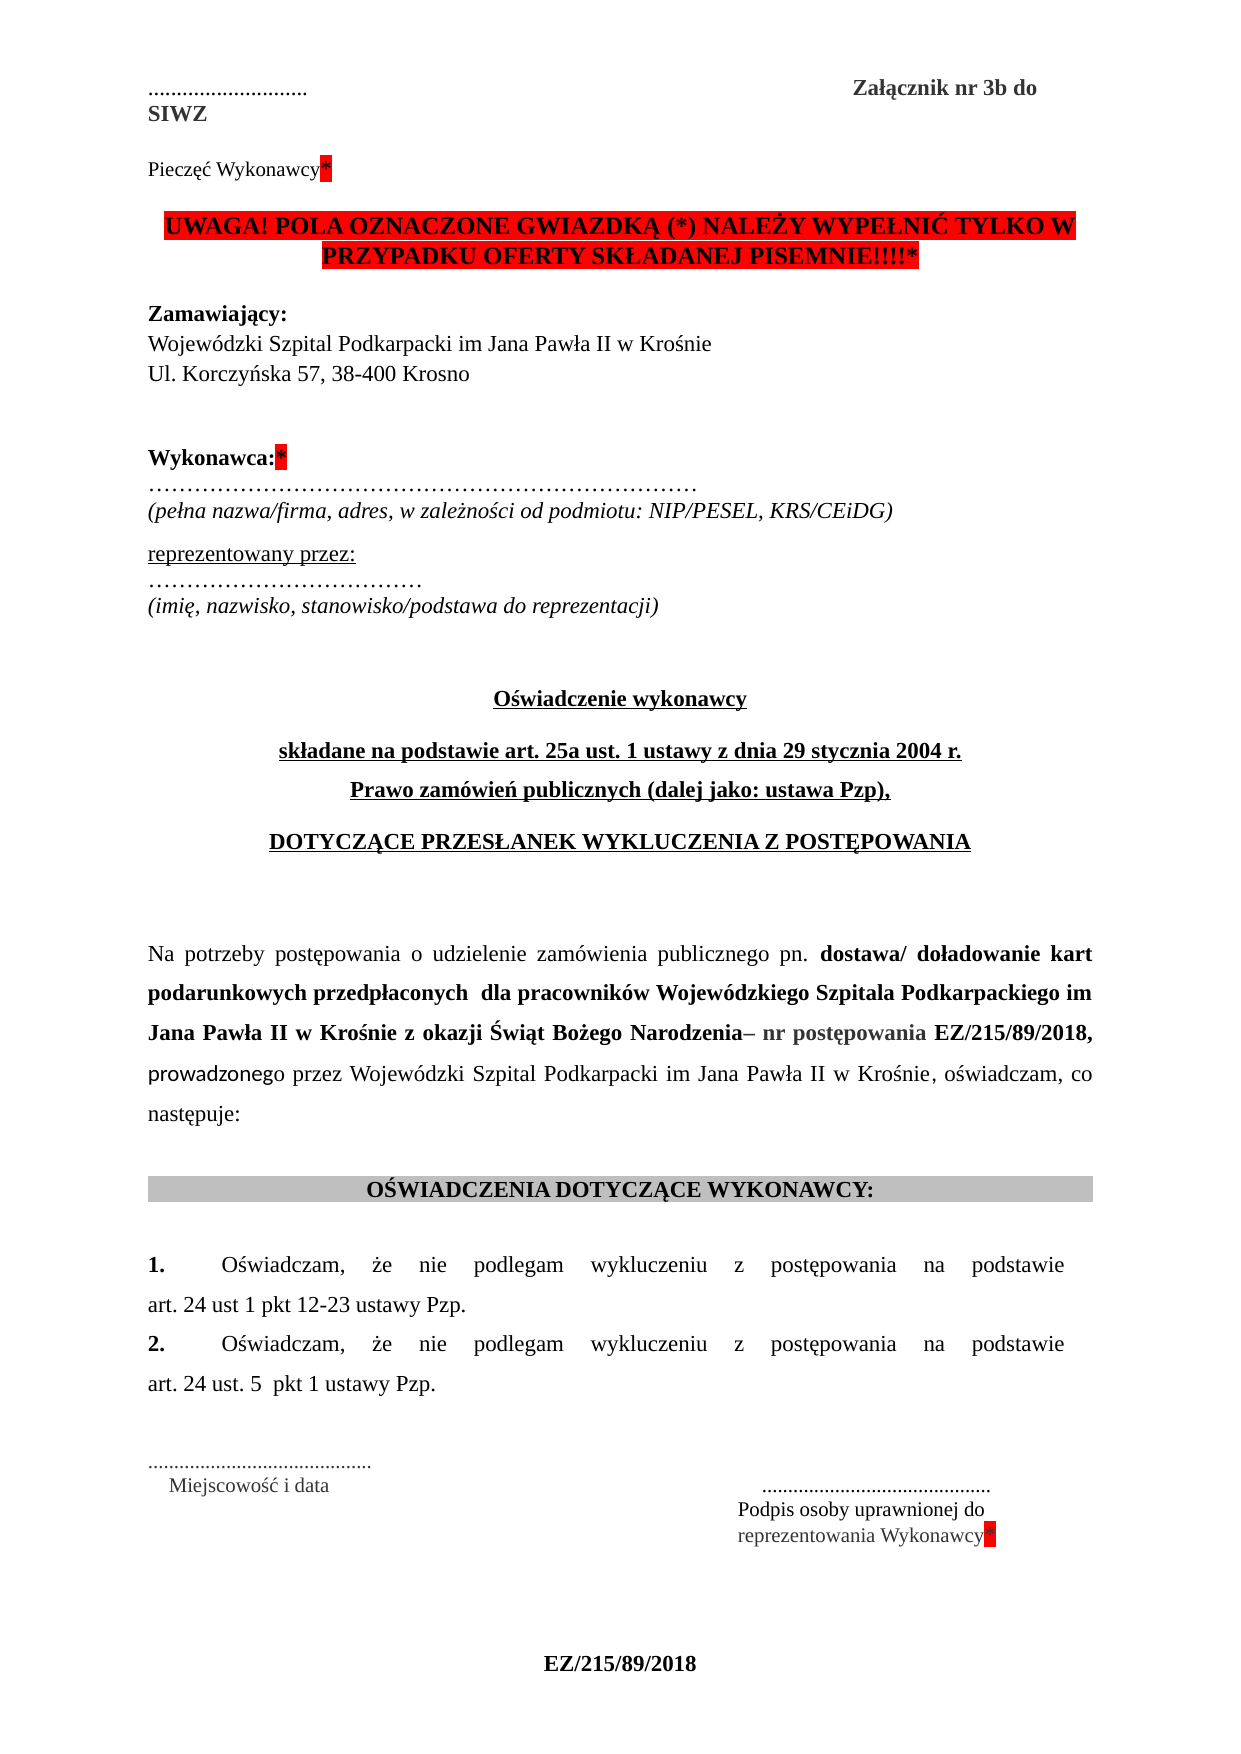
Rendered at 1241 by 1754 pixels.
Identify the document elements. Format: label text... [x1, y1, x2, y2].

text składane na podstawie art. 25a ust. 1 ustawy z dnia 29 stycznia 2004 r. [148, 737, 1093, 763]
text Zamawiający: [148, 300, 1093, 326]
text Wykonawca:* [148, 444, 1093, 470]
list Oświadczam, że nie podlegam wykluczeniu z postępowania na podstawie art. 24 ust. 5 pkt 1 ustawy Pzp. [148, 1330, 1093, 1396]
text ............................ Załącznik nr 3b do SIWZ [148, 74, 1093, 126]
text Oświadczenie wykonawcy [148, 685, 1093, 711]
text Pieczęć Wykonawcy* [148, 155, 1093, 182]
text ……………………………… [148, 566, 472, 592]
text Miejscowość i data ............................................ [148, 1473, 1093, 1497]
text Wojewódzki Szpital Podkarpacki im Jana Pawła II w Krośnie [148, 330, 1093, 356]
text (imię, nazwisko, stanowisko/podstawa do reprezentacji) [148, 592, 1093, 619]
text reprezentowania Wykonawcy* [148, 1521, 1093, 1547]
text ……………………………………………………………… [148, 470, 1093, 497]
text Ul. Korczyńska 57, 38-400 Krosno [148, 360, 1093, 387]
text Prawo zamówień publicznych (dalej jako: ustawa Pzp), [148, 776, 1093, 803]
text OŚWIADCZENIA DOTYCZĄCE WYKONAWCY: [148, 1176, 1093, 1202]
text UWAGA! POLA OZNACZONE GWIAZDKĄ (*) NALEŻY WYPEŁNIĆ TYLKO W PRZYPADKU OFERTY SKŁADANEJ PISEMNIE!!!!* [148, 211, 1093, 269]
text (pełna nazwa/firma, adres, w zależności od podmiotu: NIP/PESEL, KRS/CEiDG) [148, 497, 1093, 523]
text reprezentowany przez: [148, 540, 1093, 566]
text DOTYCZĄCE PRZESŁANEK WYKLUCZENIA Z POSTĘPOWANIA [148, 828, 1093, 854]
text Podpis osoby uprawnionej do [148, 1497, 1093, 1521]
text ........................................... [148, 1449, 1093, 1473]
list Oświadczam, że nie podlegam wykluczeniu z postępowania na podstawie art. 24 ust 1 pkt 12-23 ustawy Pzp. [148, 1251, 1093, 1317]
text Na potrzeby postępowania o udzielenie zamówienia publicznego pn. dostawa/ doładowanie kart podarunkowych przedpłaconych dla pracowników Wojewódzkiego Szpitala Podkarpackiego im Jana Pawła II w Krośnie z okazji Świąt Bożego Narodzenia– nr postępowania EZ/215/89/2018, prowadzonego przez Wojewódzki Szpital Podkarpacki im Jana Pawła II w Krośnie, oświadczam, co następuje: [148, 940, 1093, 1127]
